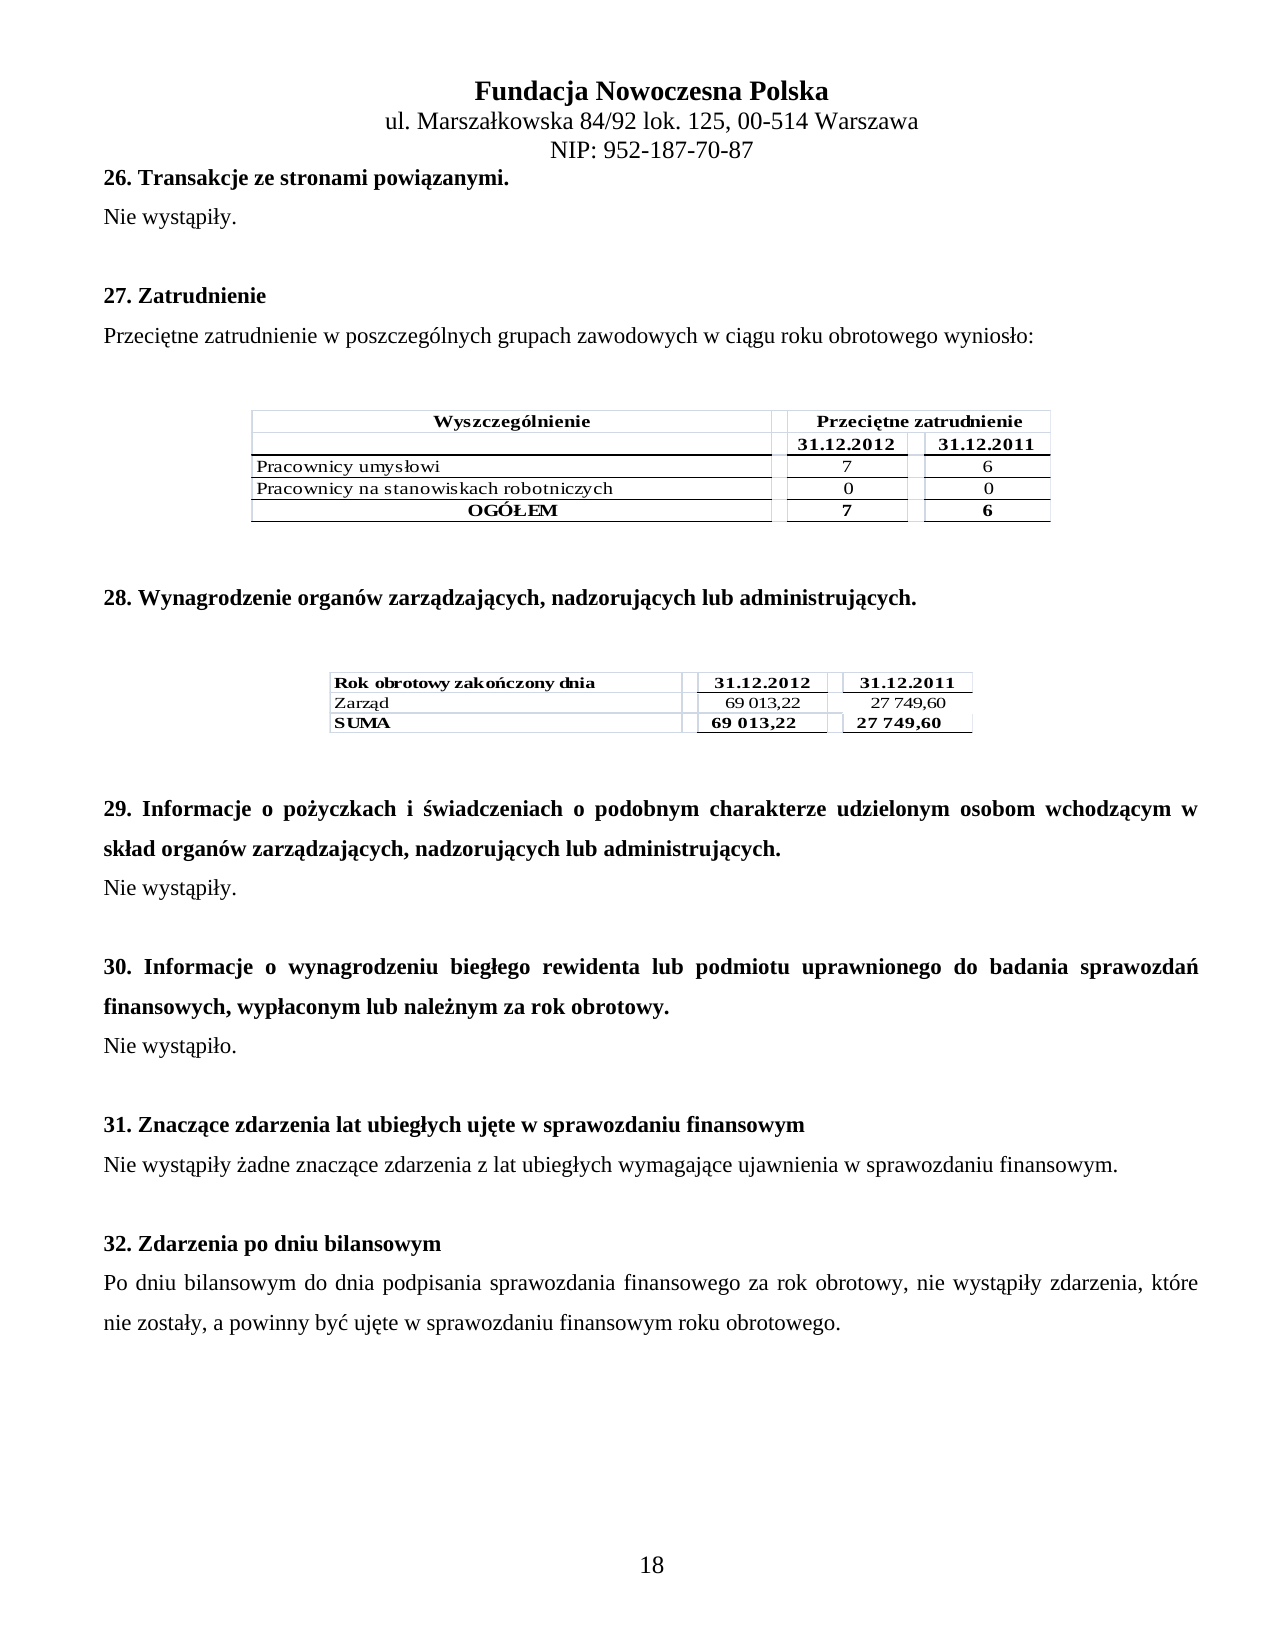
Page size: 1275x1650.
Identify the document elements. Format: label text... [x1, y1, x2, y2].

text 32. Zdarzenia po dniu bilansowym [103, 1229, 1200, 1256]
text Przeciętne zatrudnienie w poszczególnych grupach zawodowych w ciągu roku obrotowego wyniosło: [103, 322, 1200, 348]
text Nie wystąpiły. [103, 203, 1200, 229]
text Po dniu bilansowym do dnia podpisania sprawozdania finansowego za rok obrotowy, nie wystąpiły zdarzenia, które nie zostały, a powinny być ujęte w sprawozdaniu finansowym roku obrotowego. [103, 1269, 1200, 1335]
text 30. Informacje o wynagrodzeniu biegłego rewidenta lub podmiotu uprawnionego do badania sprawozdań finansowych, wypłaconym lub należnym za rok obrotowy. [103, 953, 1200, 1019]
text 29. Informacje o pożyczkach i świadczeniach o podobnym charakterze udzielonym osobom wchodzącym w skład organów zarządzających, nadzorujących lub administrujących. [103, 795, 1200, 861]
text 27. Zatrudnienie [103, 282, 1200, 308]
text Nie wystąpiło. [103, 1032, 1200, 1058]
text 26. Transakcje ze stronami powiązanymi. [103, 164, 1200, 190]
text 31. Znaczące zdarzenia lat ubiegłych ujęte w sprawozdaniu finansowym [103, 1111, 1200, 1137]
text Nie wystąpiły. [103, 874, 1200, 901]
text 28. Wynagrodzenie organów zarządzających, nadzorujących lub administrujących. [103, 584, 1200, 611]
text Nie wystąpiły żadne znaczące zdarzenia z lat ubiegłych wymagające ujawnienia w sprawozdaniu finansowym. [103, 1151, 1200, 1177]
